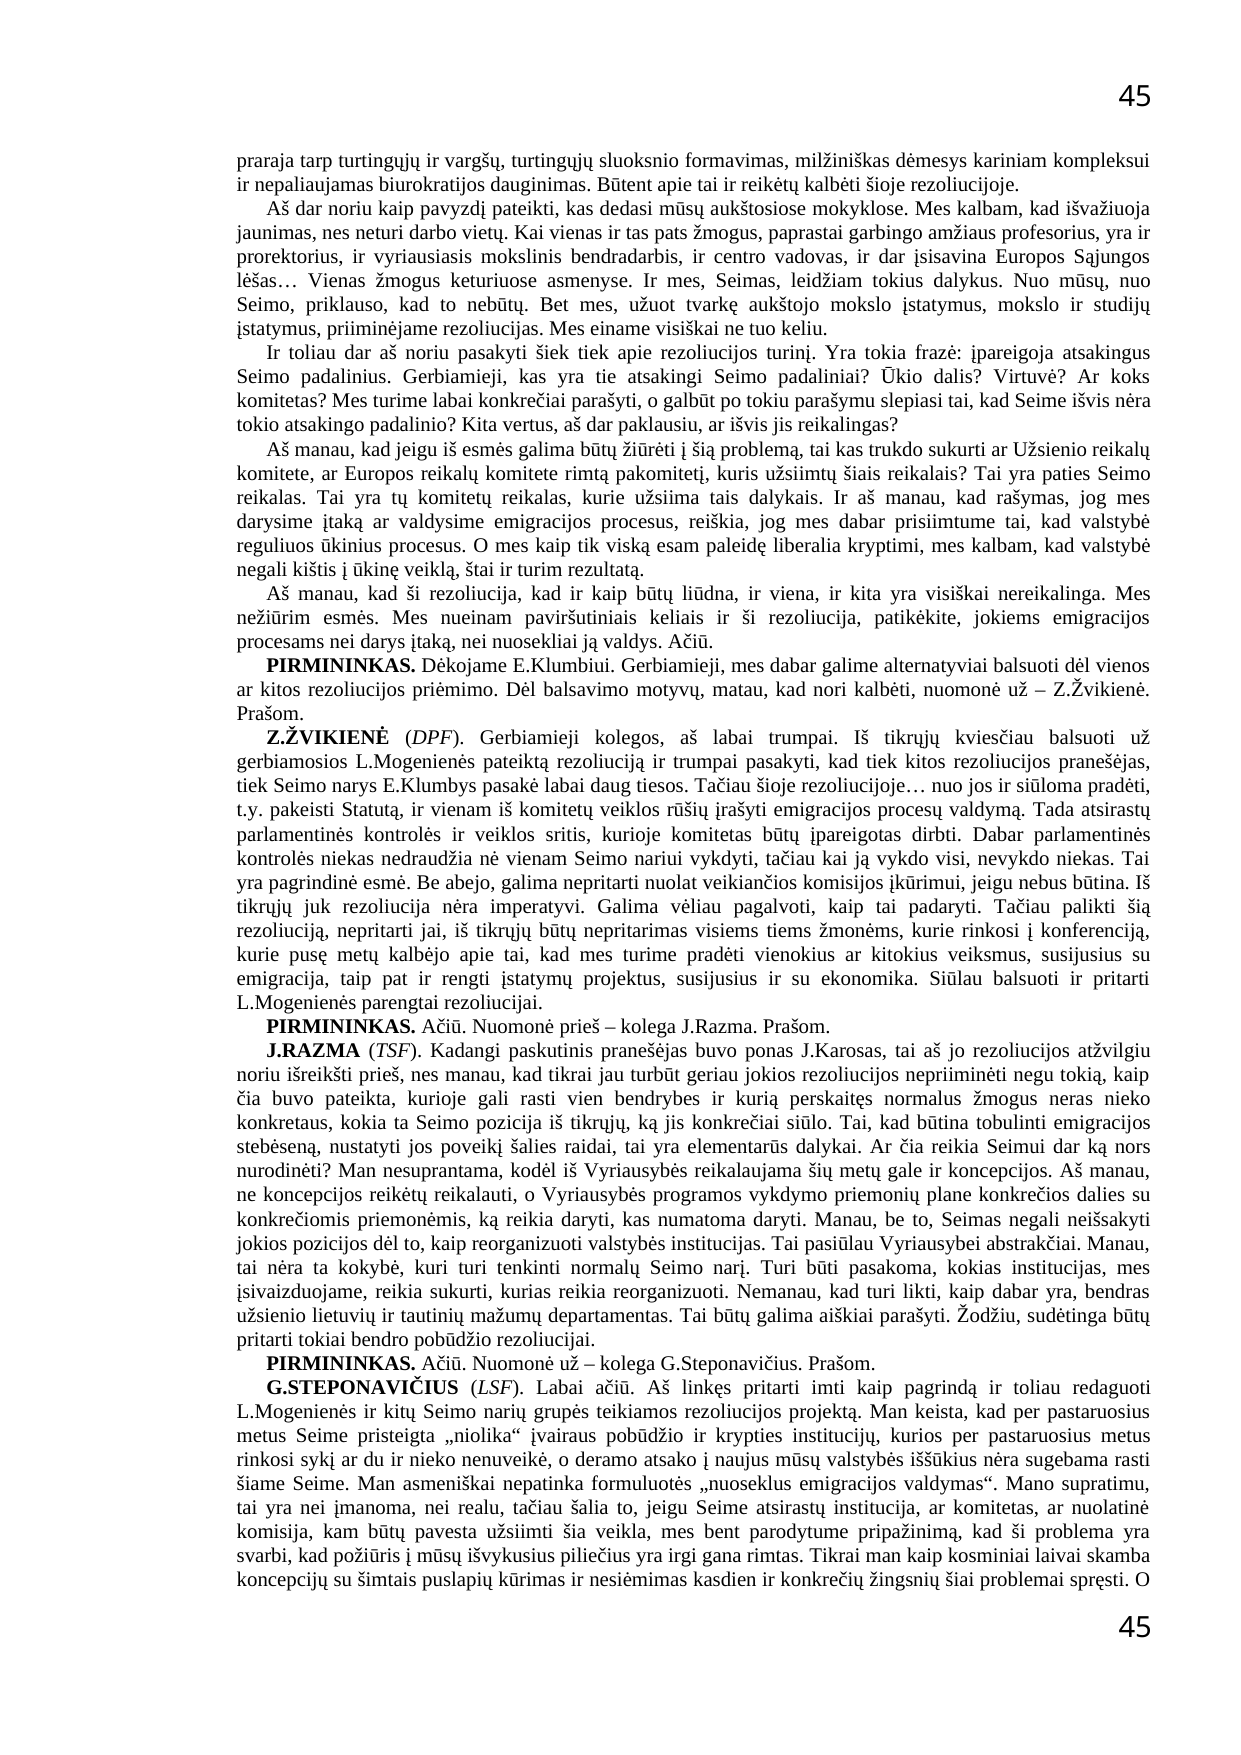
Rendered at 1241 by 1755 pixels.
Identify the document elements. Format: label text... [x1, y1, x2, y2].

text PIRMININKAS. Ačiū. Nuomonė už – kolega G.Steponavičius. Prašom. [236, 1351, 1152, 1375]
text Ir toliau dar aš noriu pasakyti šiek tiek apie rezoliucijos turinį. Yra tokia frazė: įpareigoja atsakingus Seimo padalinius. Gerbiamieji, kas yra tie atsakingi Seimo padaliniai? Ūkio dalis? Virtuvė? Ar koks komitetas? Mes turime labai konkrečiai parašyti, o galbūt po tokiu parašymu slepiasi tai, kad Seime išvis nėra tokio atsakingo padalinio? Kita vertus, aš dar paklausiu, ar išvis jis reikalingas? [236, 340, 1152, 436]
text G.STEPONAVIČIUS (LSF). Labai ačiū. Aš linkęs pritarti imti kaip pagrindą ir toliau redaguoti L.Mogenienės ir kitų Seimo narių grupės teikiamos rezoliucijos projektą. Man keista, kad per pastaruosius metus Seime pristeigta „niolika“ įvairaus pobūdžio ir krypties institucijų, kurios per pastaruosius metus rinkosi sykį ar du ir nieko nenuveikė, o deramo atsako į naujus mūsų valstybės iššūkius nėra sugebama rasti šiame Seime. Man asmeniškai nepatinka formuluotės „nuoseklus emigracijos valdymas“. Mano supratimu, tai yra nei įmanoma, nei realu, tačiau šalia to, jeigu Seime atsirastų institucija, ar komitetas, ar nuolatinė komisija, kam būtų pavesta užsiimti šia veikla, mes bent parodytume pripažinimą, kad ši problema yra svarbi, kad požiūris į mūsų išvykusius piliečius yra irgi gana rimtas. Tikrai man kaip kosminiai laivai skamba koncepcijų su šimtais puslapių kūrimas ir nesiėmimas kasdien ir konkrečių žingsnių šiai problemai spręsti. O [236, 1375, 1152, 1591]
text Aš dar noriu kaip pavyzdį pateikti, kas dedasi mūsų aukštosiose mokyklose. Mes kalbam, kad išvažiuoja jaunimas, nes neturi darbo vietų. Kai vienas ir tas pats žmogus, paprastai garbingo amžiaus profesorius, yra ir prorektorius, ir vyriausiasis mokslinis bendradarbis, ir centro vadovas, ir dar įsisavina Europos Sąjungos lėšas… Vienas žmogus keturiuose asmenyse. Ir mes, Seimas, leidžiam tokius dalykus. Nuo mūsų, nuo Seimo, priklauso, kad to nebūtų. Bet mes, užuot tvarkę aukštojo mokslo įstatymus, mokslo ir studijų įstatymus, priiminėjame rezoliucijas. Mes einame visiškai ne tuo keliu. [236, 196, 1152, 340]
text PIRMININKAS. Dėkojame E.Klumbiui. Gerbiamieji, mes dabar galime alternatyviai balsuoti dėl vienos ar kitos rezoliucijos priėmimo. Dėl balsavimo motyvų, matau, kad nori kalbėti, nuomonė už – Z.Žvikienė. Prašom. [236, 653, 1152, 725]
text J.RAZMA (TSF). Kadangi paskutinis pranešėjas buvo ponas J.Karosas, tai aš jo rezoliucijos atžvilgiu noriu išreikšti prieš, nes manau, kad tikrai jau turbūt geriau jokios rezoliucijos nepriiminėti negu tokią, kaip čia buvo pateikta, kurioje gali rasti vien bendrybes ir kurią perskaitęs normalus žmogus neras nieko konkretaus, kokia ta Seimo pozicija iš tikrųjų, ką jis konkrečiai siūlo. Tai, kad būtina tobulinti emigracijos stebėseną, nustatyti jos poveikį šalies raidai, tai yra elementarūs dalykai. Ar čia reikia Seimui dar ką nors nurodinėti? Man nesuprantama, kodėl iš Vyriausybės reikalaujama šių metų gale ir koncepcijos. Aš manau, ne koncepcijos reikėtų reikalauti, o Vyriausybės programos vykdymo priemonių plane konkrečios dalies su konkrečiomis priemonėmis, ką reikia daryti, kas numatoma daryti. Manau, be to, Seimas negali neišsakyti jokios pozicijos dėl to, kaip reorganizuoti valstybės institucijas. Tai pasiūlau Vyriausybei abstrakčiai. Manau, tai nėra ta kokybė, kuri turi tenkinti normalų Seimo narį. Turi būti pasakoma, kokias institucijas, mes įsivaizduojame, reikia sukurti, kurias reikia reorganizuoti. Nemanau, kad turi likti, kaip dabar yra, bendras užsienio lietuvių ir tautinių mažumų departamentas. Tai būtų galima aiškiai parašyti. Žodžiu, sudėtinga būtų pritarti tokiai bendro pobūdžio rezoliucijai. [236, 1038, 1152, 1351]
text Aš manau, kad jeigu iš esmės galima būtų žiūrėti į šią problemą, tai kas trukdo sukurti ar Užsienio reikalų komitete, ar Europos reikalų komitete rimtą pakomitetį, kuris užsiimtų šiais reikalais? Tai yra paties Seimo reikalas. Tai yra tų komitetų reikalas, kurie užsiima tais dalykais. Ir aš manau, kad rašymas, jog mes darysime įtaką ar valdysime emigracijos procesus, reiškia, jog mes dabar prisiimtume tai, kad valstybė reguliuos ūkinius procesus. O mes kaip tik viską esam paleidę liberalia kryptimi, mes kalbam, kad valstybė negali kištis į ūkinę veiklą, štai ir turim rezultatą. [236, 436, 1152, 581]
text Aš manau, kad ši rezoliucija, kad ir kaip būtų liūdna, ir viena, ir kita yra visiškai nereikalinga. Mes nežiūrim esmės. Mes nueinam paviršutiniais keliais ir ši rezoliucija, patikėkite, jokiems emigracijos procesams nei darys įtaką, nei nuosekliai ją valdys. Ačiū. [236, 581, 1152, 653]
text PIRMININKAS. Ačiū. Nuomonė prieš – kolega J.Razma. Prašom. [236, 1014, 1152, 1038]
text Z.ŽVIKIENĖ (DPF). Gerbiamieji kolegos, aš labai trumpai. Iš tikrųjų kviesčiau balsuoti už gerbiamosios L.Mogenienės pateiktą rezoliuciją ir trumpai pasakyti, kad tiek kitos rezoliucijos pranešėjas, tiek Seimo narys E.Klumbys pasakė labai daug tiesos. Tačiau šioje rezoliucijoje… nuo jos ir siūloma pradėti, t.y. pakeisti Statutą, ir vienam iš komitetų veiklos rūšių įrašyti emigracijos procesų valdymą. Tada atsirastų parlamentinės kontrolės ir veiklos sritis, kurioje komitetas būtų įpareigotas dirbti. Dabar parlamentinės kontrolės niekas nedraudžia nė vienam Seimo nariui vykdyti, tačiau kai ją vykdo visi, nevykdo niekas. Tai yra pagrindinė esmė. Be abejo, galima nepritarti nuolat veikiančios komisijos įkūrimui, jeigu nebus būtina. Iš tikrųjų juk rezoliucija nėra imperatyvi. Galima vėliau pagalvoti, kaip tai padaryti. Tačiau palikti šią rezoliuciją, nepritarti jai, iš tikrųjų būtų nepritarimas visiems tiems žmonėms, kurie rinkosi į konferenciją, kurie pusę metų kalbėjo apie tai, kad mes turime pradėti vienokius ar kitokius veiksmus, susijusius su emigracija, taip pat ir rengti įstatymų projektus, susijusius ir su ekonomika. Siūlau balsuoti ir pritarti L.Mogenienės parengtai rezoliucijai. [236, 725, 1152, 1014]
text praraja tarp turtingųjų ir vargšų, turtingųjų sluoksnio formavimas, milžiniškas dėmesys kariniam kompleksui ir nepaliaujamas biurokratijos dauginimas. Būtent apie tai ir reikėtų kalbėti šioje rezoliucijoje. [236, 148, 1152, 196]
